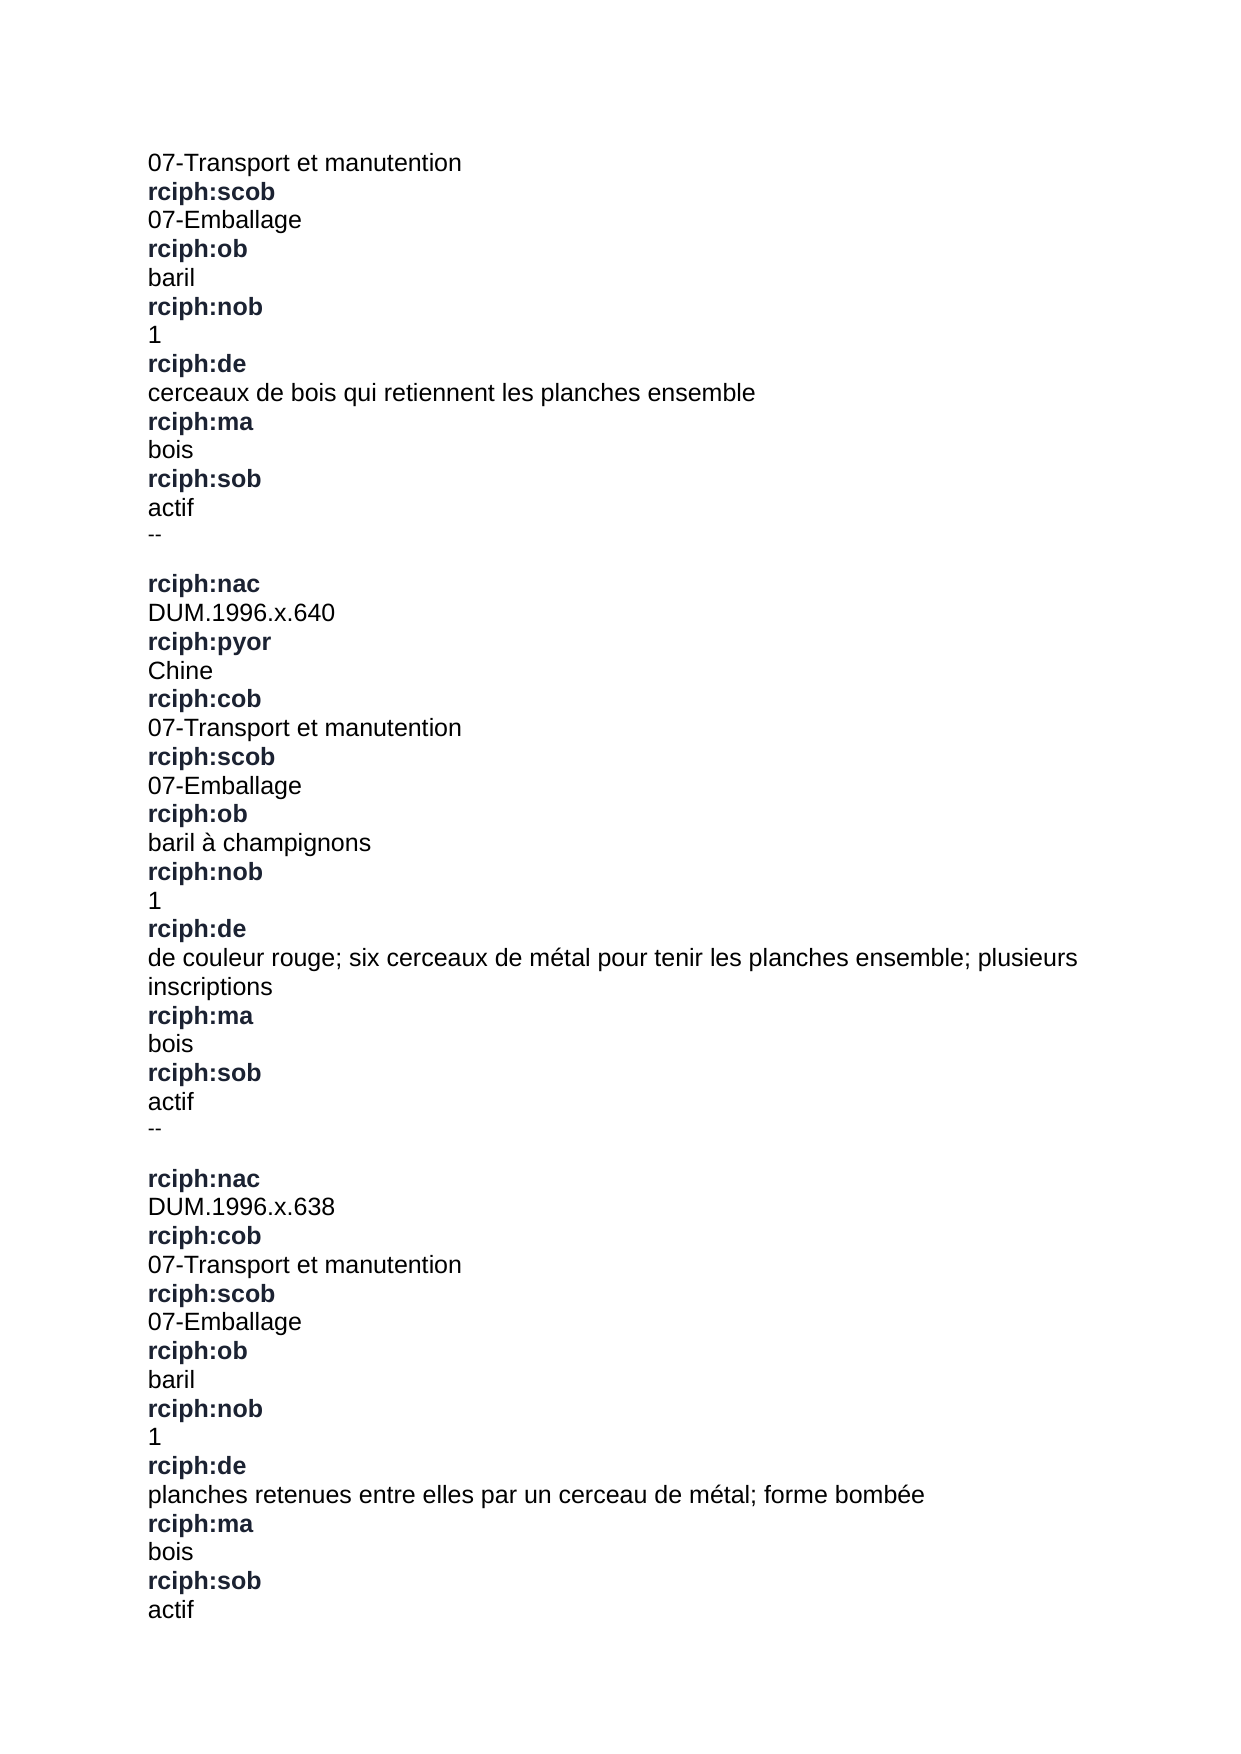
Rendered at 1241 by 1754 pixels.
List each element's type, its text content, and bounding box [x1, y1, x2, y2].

text rciph:ob [148, 234, 1092, 263]
text 07-Transport et manutention [148, 1250, 1092, 1278]
text rciph:cob [148, 684, 1092, 713]
text rciph:de [148, 349, 1092, 378]
text 07-Emballage [148, 1307, 1092, 1336]
text rciph:scob [148, 176, 1092, 205]
text rciph:nac [148, 1163, 1092, 1192]
text rciph:ma [148, 406, 1092, 435]
text bois [148, 435, 1092, 464]
text -- [148, 521, 1092, 545]
text 07-Transport et manutention [148, 713, 1092, 742]
text DUM.1996.x.640 [148, 598, 1092, 627]
text rciph:ob [148, 799, 1092, 828]
text de couleur rouge; six cerceaux de métal pour tenir les planches ensemble; plusieurs inscriptions [148, 943, 1092, 1001]
text bois [148, 1537, 1092, 1566]
text rciph:nac [148, 569, 1092, 598]
text DUM.1996.x.638 [148, 1192, 1092, 1221]
text baril [148, 1365, 1092, 1393]
text rciph:pyor [148, 627, 1092, 656]
text rciph:sob [148, 1058, 1092, 1087]
text rciph:de [148, 914, 1092, 943]
text actif [148, 1595, 1092, 1623]
text Chine [148, 656, 1092, 684]
text cerceaux de bois qui retiennent les planches ensemble [148, 378, 1092, 406]
text rciph:de [148, 1451, 1092, 1480]
text baril [148, 263, 1092, 291]
text rciph:nob [148, 1393, 1092, 1422]
text rciph:scob [148, 742, 1092, 771]
text bois [148, 1029, 1092, 1058]
text rciph:sob [148, 1566, 1092, 1595]
text -- [148, 1116, 1092, 1139]
text 07-Emballage [148, 771, 1092, 799]
text rciph:cob [148, 1221, 1092, 1250]
text 1 [148, 1422, 1092, 1451]
text rciph:nob [148, 291, 1092, 320]
text 1 [148, 320, 1092, 349]
text rciph:ma [148, 1001, 1092, 1029]
text baril à champignons [148, 828, 1092, 857]
text rciph:scob [148, 1278, 1092, 1307]
text planches retenues entre elles par un cerceau de métal; forme bombée [148, 1480, 1092, 1508]
text rciph:nob [148, 857, 1092, 886]
text actif [148, 493, 1092, 521]
text rciph:ma [148, 1508, 1092, 1537]
text rciph:sob [148, 464, 1092, 493]
text actif [148, 1087, 1092, 1116]
text 07-Transport et manutention [148, 148, 1092, 176]
text 07-Emballage [148, 205, 1092, 234]
text rciph:ob [148, 1336, 1092, 1365]
text 1 [148, 886, 1092, 914]
